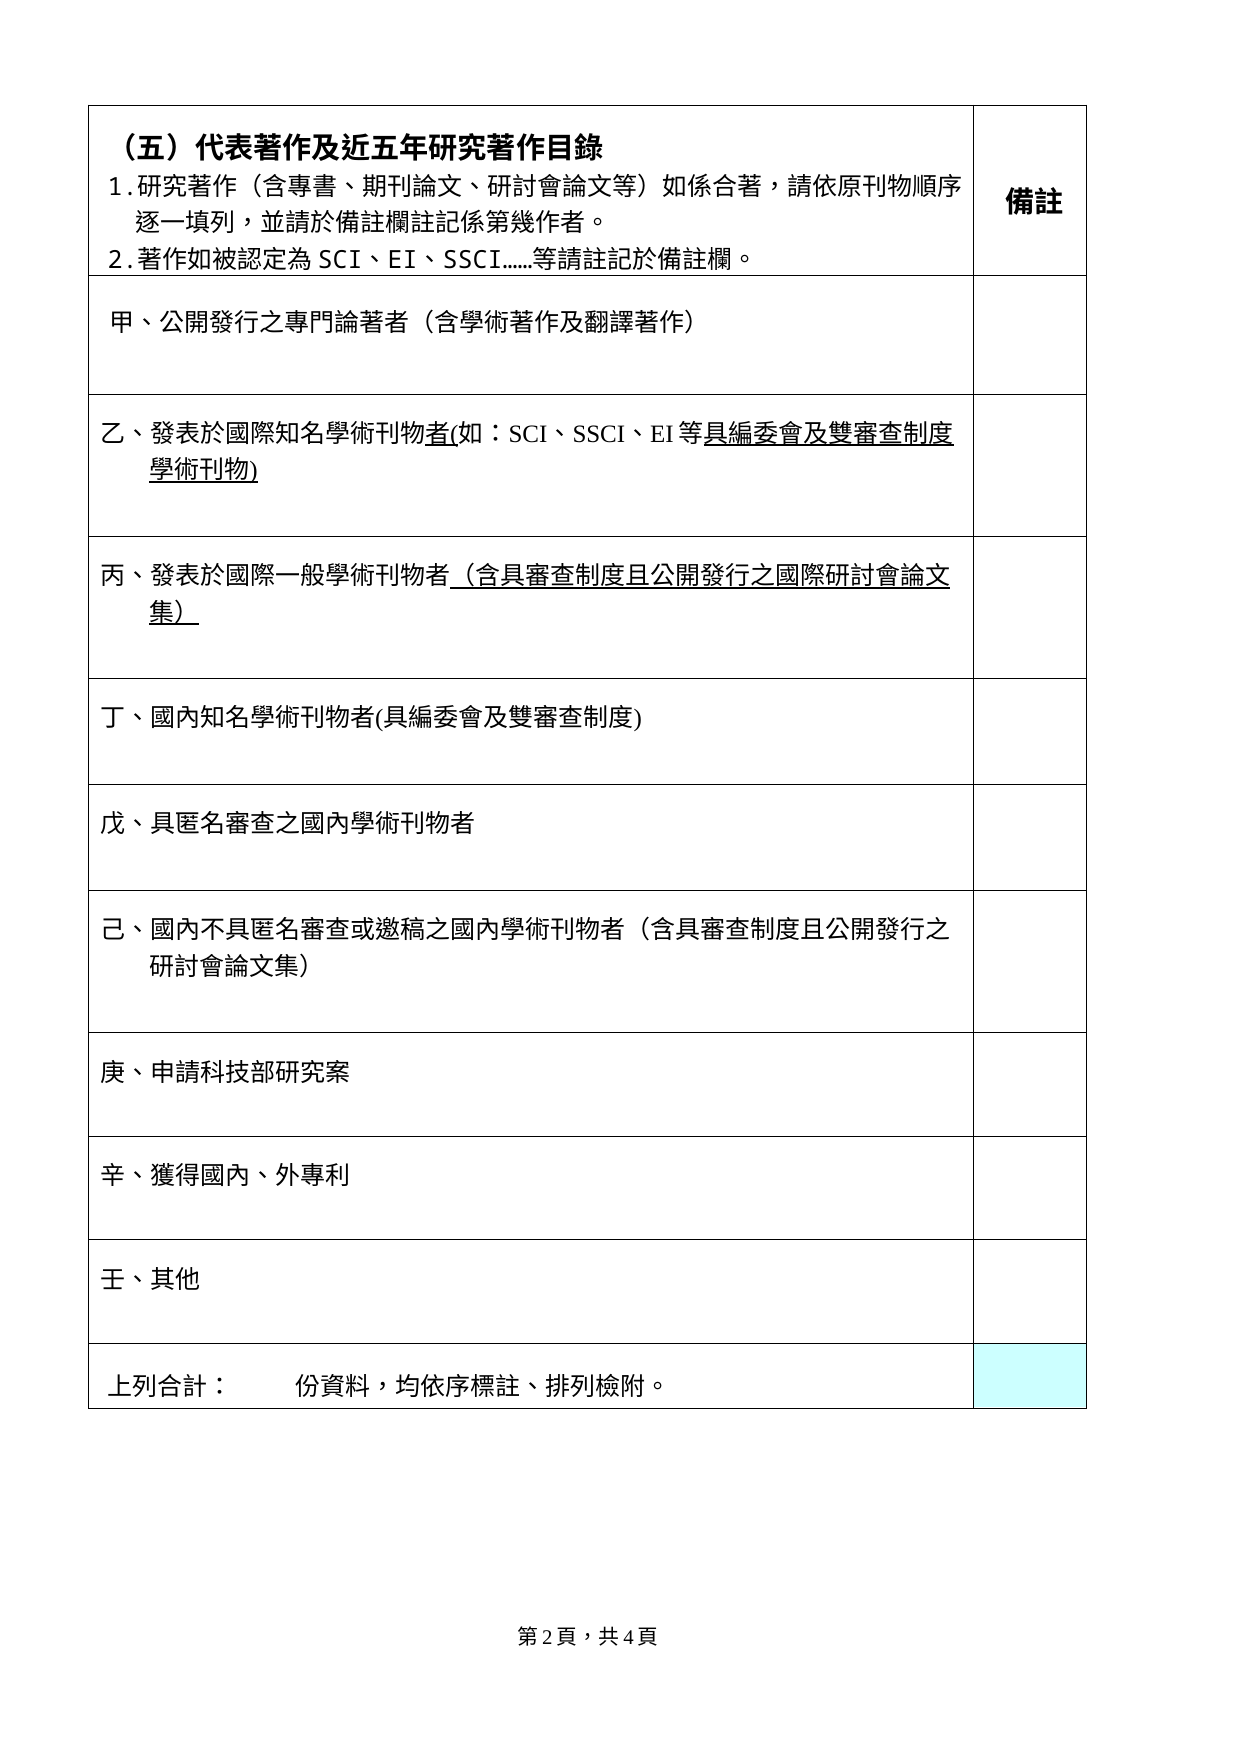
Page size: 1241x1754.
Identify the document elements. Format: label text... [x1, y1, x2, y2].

table_cell [974, 679, 1086, 784]
table_cell 乙、發表於國際知名學術刊物者(如：SCI、SSCI、EI等具編委會及雙審查制度學術刊物) [89, 395, 973, 536]
table_cell [974, 276, 1086, 394]
table_cell 上列合計： 份資料，均依序標註、排列檢附。 [89, 1344, 973, 1407]
table_cell [974, 1137, 1086, 1239]
table_cell [974, 1344, 1086, 1407]
table_cell 丁、國內知名學術刊物者(具編委會及雙審查制度) [89, 679, 973, 784]
table_cell [974, 1240, 1086, 1343]
table_cell 庚、申請科技部研究案 [89, 1033, 973, 1136]
table_cell 丙、發表於國際一般學術刊物者（含具審查制度且公開發行之國際研討會論文集） [89, 537, 973, 678]
table_cell 甲、公開發行之專門論著者（含學術著作及翻譯著作） [89, 276, 973, 394]
table_cell [974, 395, 1086, 536]
table_cell 壬、其他 [89, 1240, 973, 1343]
table_cell [974, 537, 1086, 678]
table_header （五）代表著作及近五年研究著作目錄 1.研究著作（含專書、期刊論文、研討會論文等）如係合著，請依原刊物順序逐一填列，並請於備註欄註記係第幾作者。 2.著作如被認定為SCI、EI、SSCI……等請註記於備註欄。 [89, 106, 973, 275]
table_cell [974, 785, 1086, 890]
table_cell 辛、獲得國內、外專利 [89, 1137, 973, 1239]
table_cell 己、國內不具匿名審查或邀稿之國內學術刊物者（含具審查制度且公開發行之研討會論文集） [89, 891, 973, 1032]
table_cell [974, 1033, 1086, 1136]
table_cell 戊、具匿名審查之國內學術刊物者 [89, 785, 973, 890]
table_cell [974, 891, 1086, 1032]
table_header 備註 [974, 106, 1086, 275]
